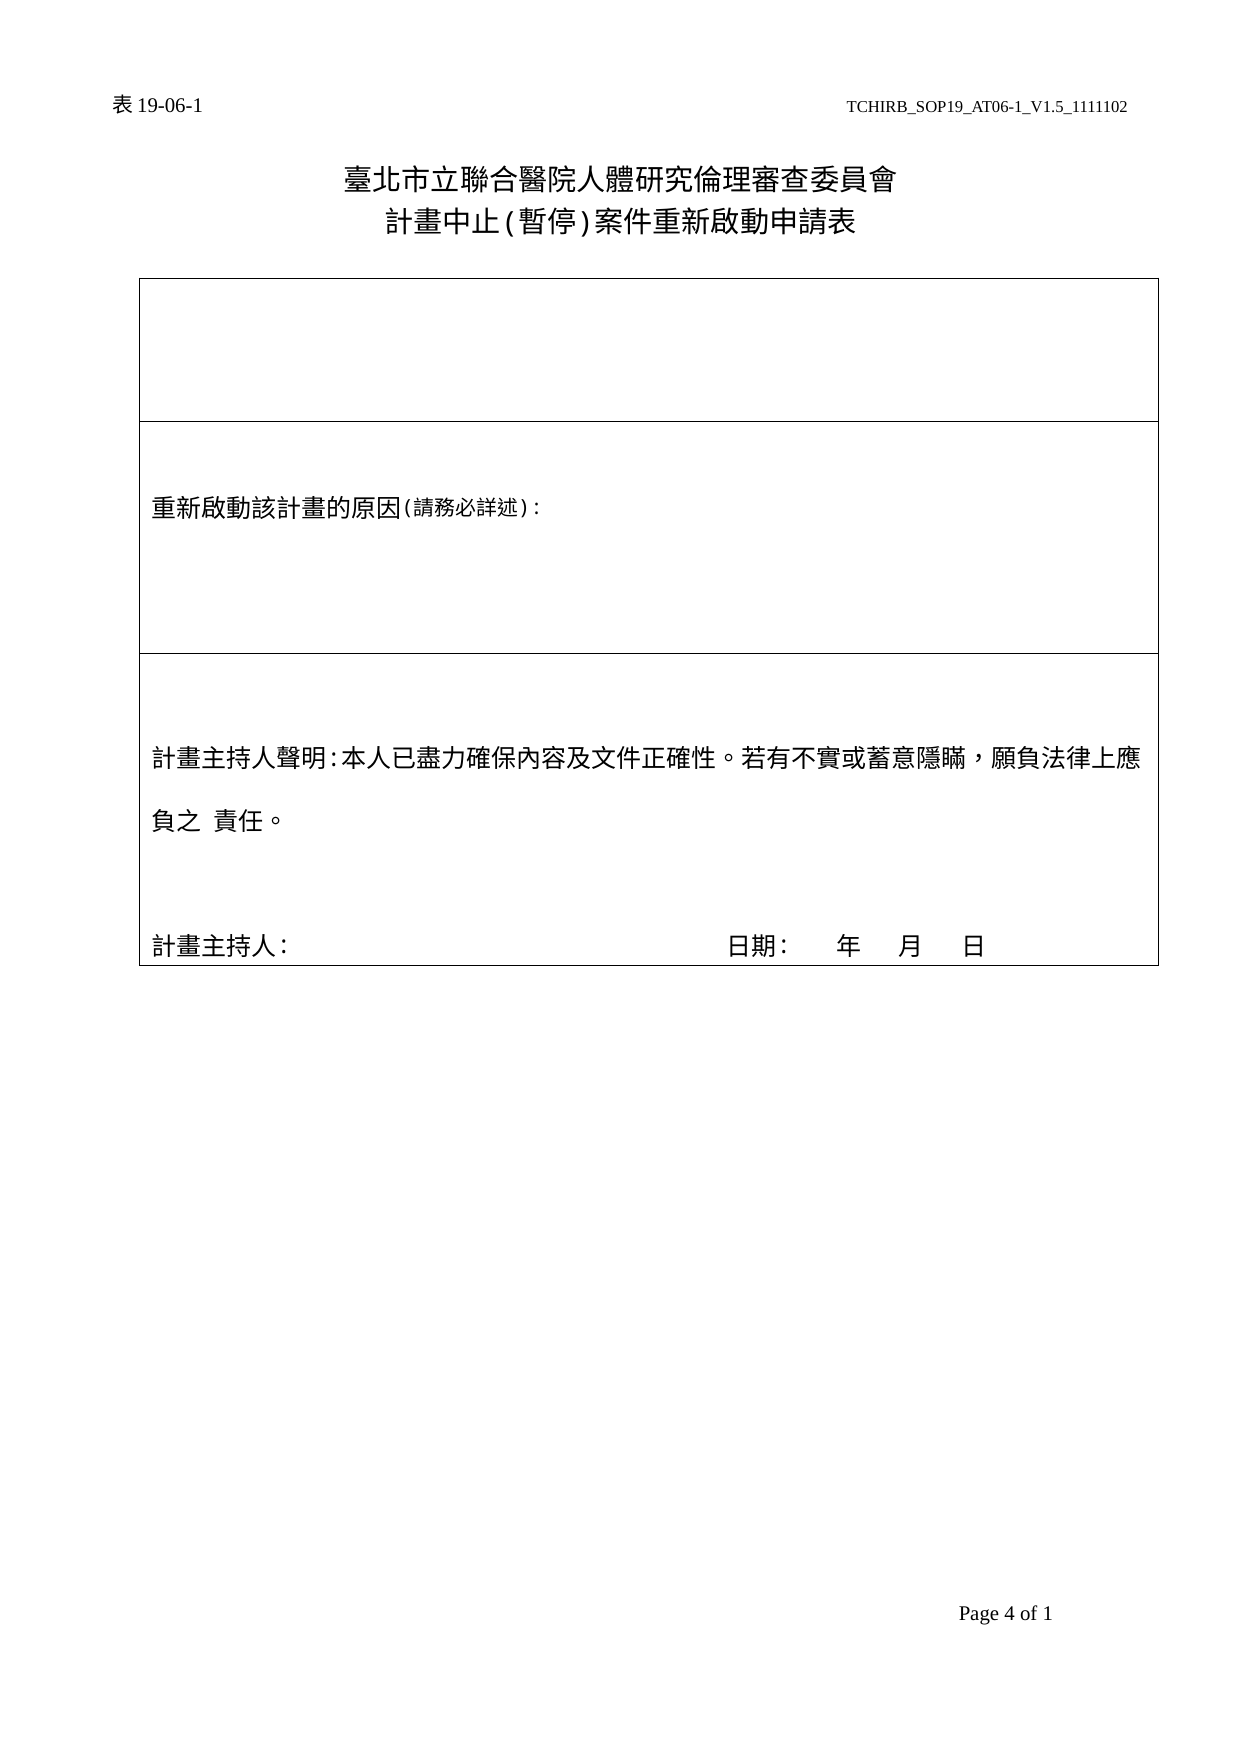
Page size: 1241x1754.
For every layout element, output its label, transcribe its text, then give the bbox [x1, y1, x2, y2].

table_cell 計畫主持人聲明:本人已盡力確保內容及文件正確性。若有不實或蓄意隱瞞，願負法律上應負之 責任。 計畫主持人: 日期: 年 月 日 [140, 654, 1158, 965]
table_cell 重新啟動該計畫的原因(請務必詳述): [140, 422, 1158, 652]
table_cell [140, 279, 1158, 421]
